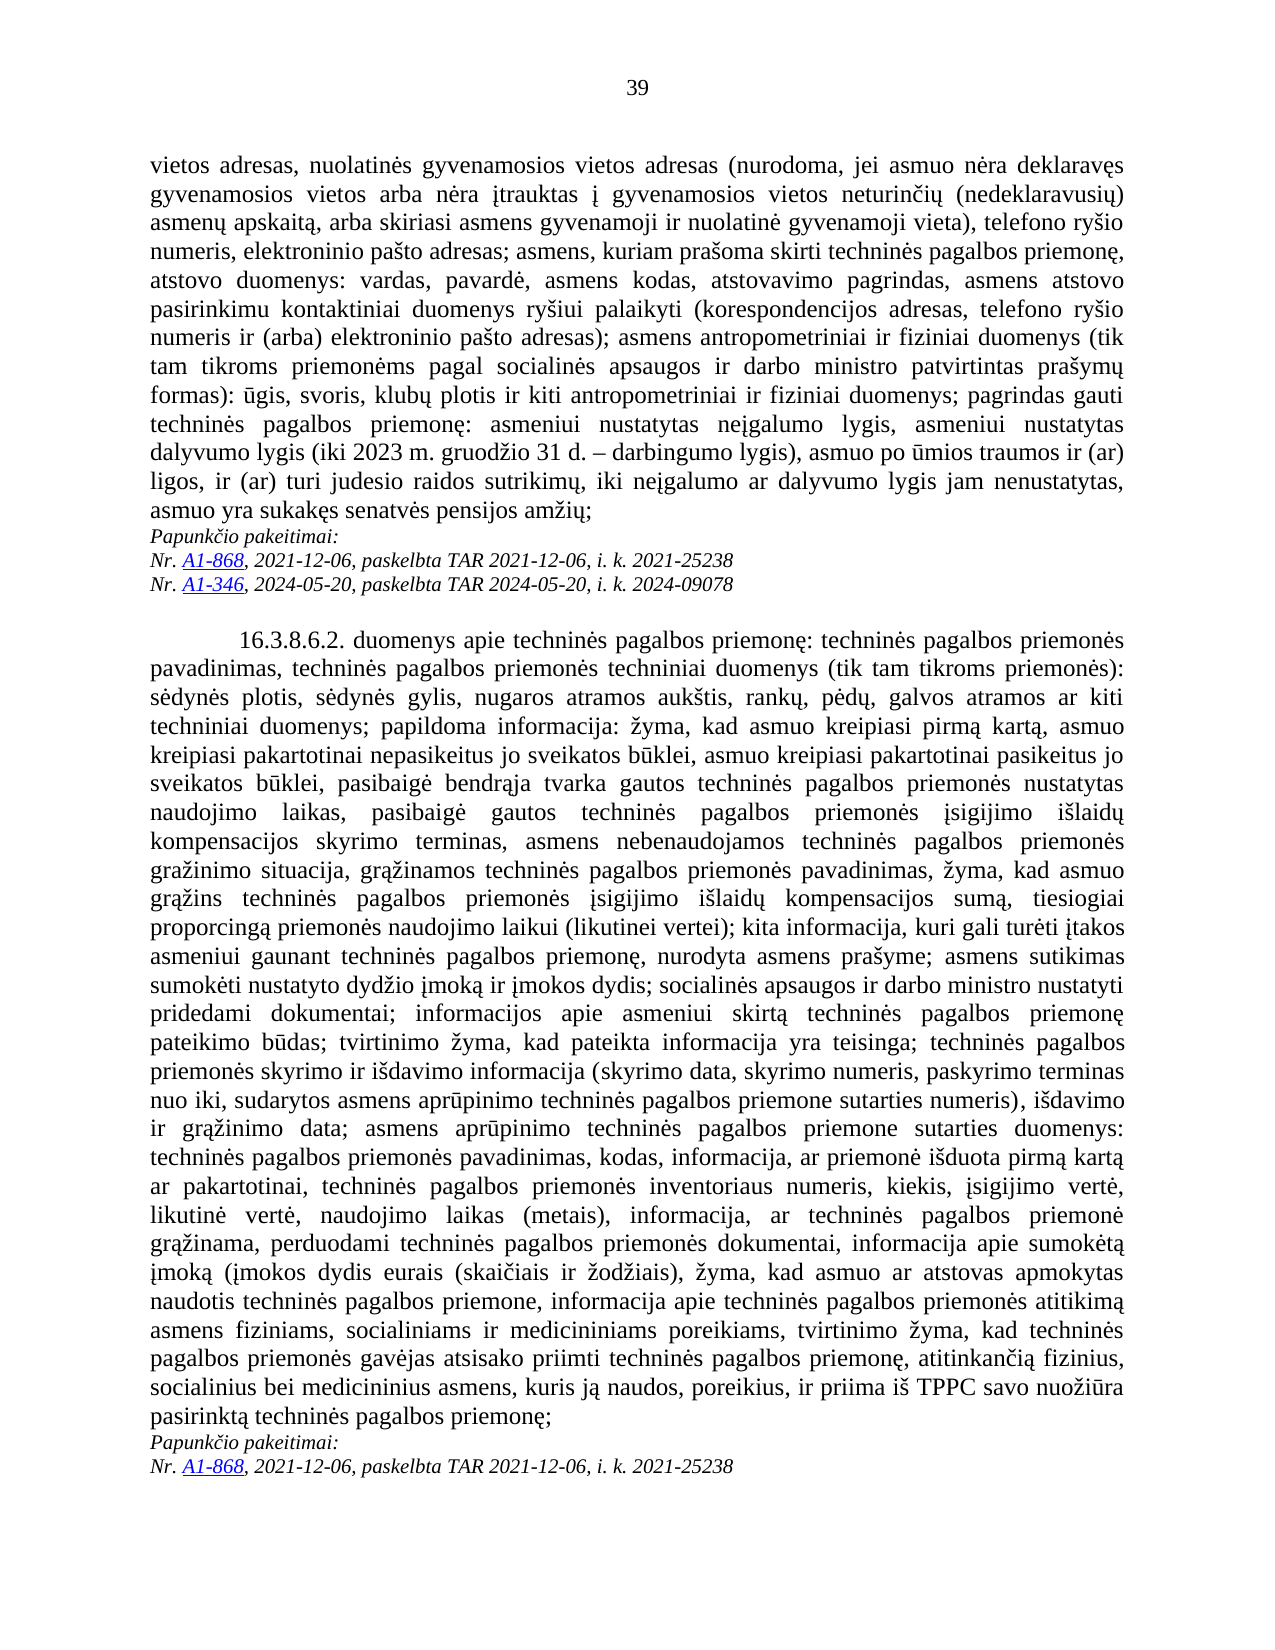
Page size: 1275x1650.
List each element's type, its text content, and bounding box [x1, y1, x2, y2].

text Nr. A1-868, 2021-12-06, paskelbta TAR 2021-12-06, i. k. 2021-25238 [150, 548, 1125, 572]
text Papunkčio pakeitimai: [150, 524, 1125, 548]
text Papunkčio pakeitimai: [150, 1430, 1125, 1454]
text Nr. A1-346, 2024-05-20, paskelbta TAR 2024-05-20, i. k. 2024-09078 [150, 572, 1125, 596]
text Nr. A1-868, 2021-12-06, paskelbta TAR 2021-12-06, i. k. 2021-25238 [150, 1454, 1125, 1478]
text 16.3.8.6.2. duomenys apie techninės pagalbos priemonę: techninės pagalbos priemonės pavadinimas, techninės pagalbos priemonės techniniai duomenys (tik tam tikroms priemonės): sėdynės plotis, sėdynės gylis, nugaros atramos aukštis, rankų, pėdų, galvos atramos ar kiti techniniai duomenys; papildoma informacija: žyma, kad asmuo kreipiasi pirmą kartą, asmuo kreipiasi pakartotinai nepasikeitus jo sveikatos būklei, asmuo kreipiasi pakartotinai pasikeitus jo sveikatos būklei, pasibaigė bendrąja tvarka gautos techninės pagalbos priemonės nustatytas naudojimo laikas, pasibaigė gautos techninės pagalbos priemonės įsigijimo išlaidų kompensacijos skyrimo terminas, asmens nebenaudojamos techninės pagalbos priemonės gražinimo situacija, grąžinamos techninės pagalbos priemonės pavadinimas, žyma, kad asmuo grąžins techninės pagalbos priemonės įsigijimo išlaidų kompensacijos sumą, tiesiogiai proporcingą priemonės naudojimo laikui (likutinei vertei); kita informacija, kuri gali turėti įtakos asmeniui gaunant techninės pagalbos priemonę, nurodyta asmens prašyme; asmens sutikimas sumokėti nustatyto dydžio įmoką ir įmokos dydis; socialinės apsaugos ir darbo ministro nustatyti pridedami dokumentai; informacijos apie asmeniui skirtą techninės pagalbos priemonę pateikimo būdas; tvirtinimo žyma, kad pateikta informacija yra teisinga; techninės pagalbos priemonės skyrimo ir išdavimo informacija (skyrimo data, skyrimo numeris, paskyrimo terminas nuo iki, sudarytos asmens aprūpinimo techninės pagalbos priemone sutarties numeris), išdavimo ir grąžinimo data; asmens aprūpinimo techninės pagalbos priemone sutarties duomenys: techninės pagalbos priemonės pavadinimas, kodas, informacija, ar priemonė išduota pirmą kartą ar pakartotinai, techninės pagalbos priemonės inventoriaus numeris, kiekis, įsigijimo vertė, likutinė vertė, naudojimo laikas (metais), informacija, ar techninės pagalbos priemonė grąžinama, perduodami techninės pagalbos priemonės dokumentai, informacija apie sumokėtą įmoką (įmokos dydis eurais (skaičiais ir žodžiais), žyma, kad asmuo ar atstovas apmokytas naudotis techninės pagalbos priemone, informacija apie techninės pagalbos priemonės atitikimą asmens fiziniams, socialiniams ir medicininiams poreikiams, tvirtinimo žyma, kad techninės pagalbos priemonės gavėjas atsisako priimti techninės pagalbos priemonę, atitinkančią fizinius, socialinius bei medicininius asmens, kuris ją naudos, poreikius, ir priima iš TPPC savo nuožiūra pasirinktą techninės pagalbos priemonę; [150, 625, 1125, 1430]
text vietos adresas, nuolatinės gyvenamosios vietos adresas (nurodoma, jei asmuo nėra deklaravęs gyvenamosios vietos arba nėra įtrauktas į gyvenamosios vietos neturinčių (nedeklaravusių) asmenų apskaitą, arba skiriasi asmens gyvenamoji ir nuolatinė gyvenamoji vieta), telefono ryšio numeris, elektroninio pašto adresas; asmens, kuriam prašoma skirti techninės pagalbos priemonę, atstovo duomenys: vardas, pavardė, asmens kodas, atstovavimo pagrindas, asmens atstovo pasirinkimu kontaktiniai duomenys ryšiui palaikyti (korespondencijos adresas, telefono ryšio numeris ir (arba) elektroninio pašto adresas); asmens antropometriniai ir fiziniai duomenys (tik tam tikroms priemonėms pagal socialinės apsaugos ir darbo ministro patvirtintas prašymų formas): ūgis, svoris, klubų plotis ir kiti antropometriniai ir fiziniai duomenys; pagrindas gauti techninės pagalbos priemonę: asmeniui nustatytas neįgalumo lygis, asmeniui nustatytas dalyvumo lygis (iki 2023 m. gruodžio 31 d. – darbingumo lygis), asmuo po ūmios traumos ir (ar) ligos, ir (ar) turi judesio raidos sutrikimų, iki neįgalumo ar dalyvumo lygis jam nenustatytas, asmuo yra sukakęs senatvės pensijos amžių; [150, 150, 1125, 524]
